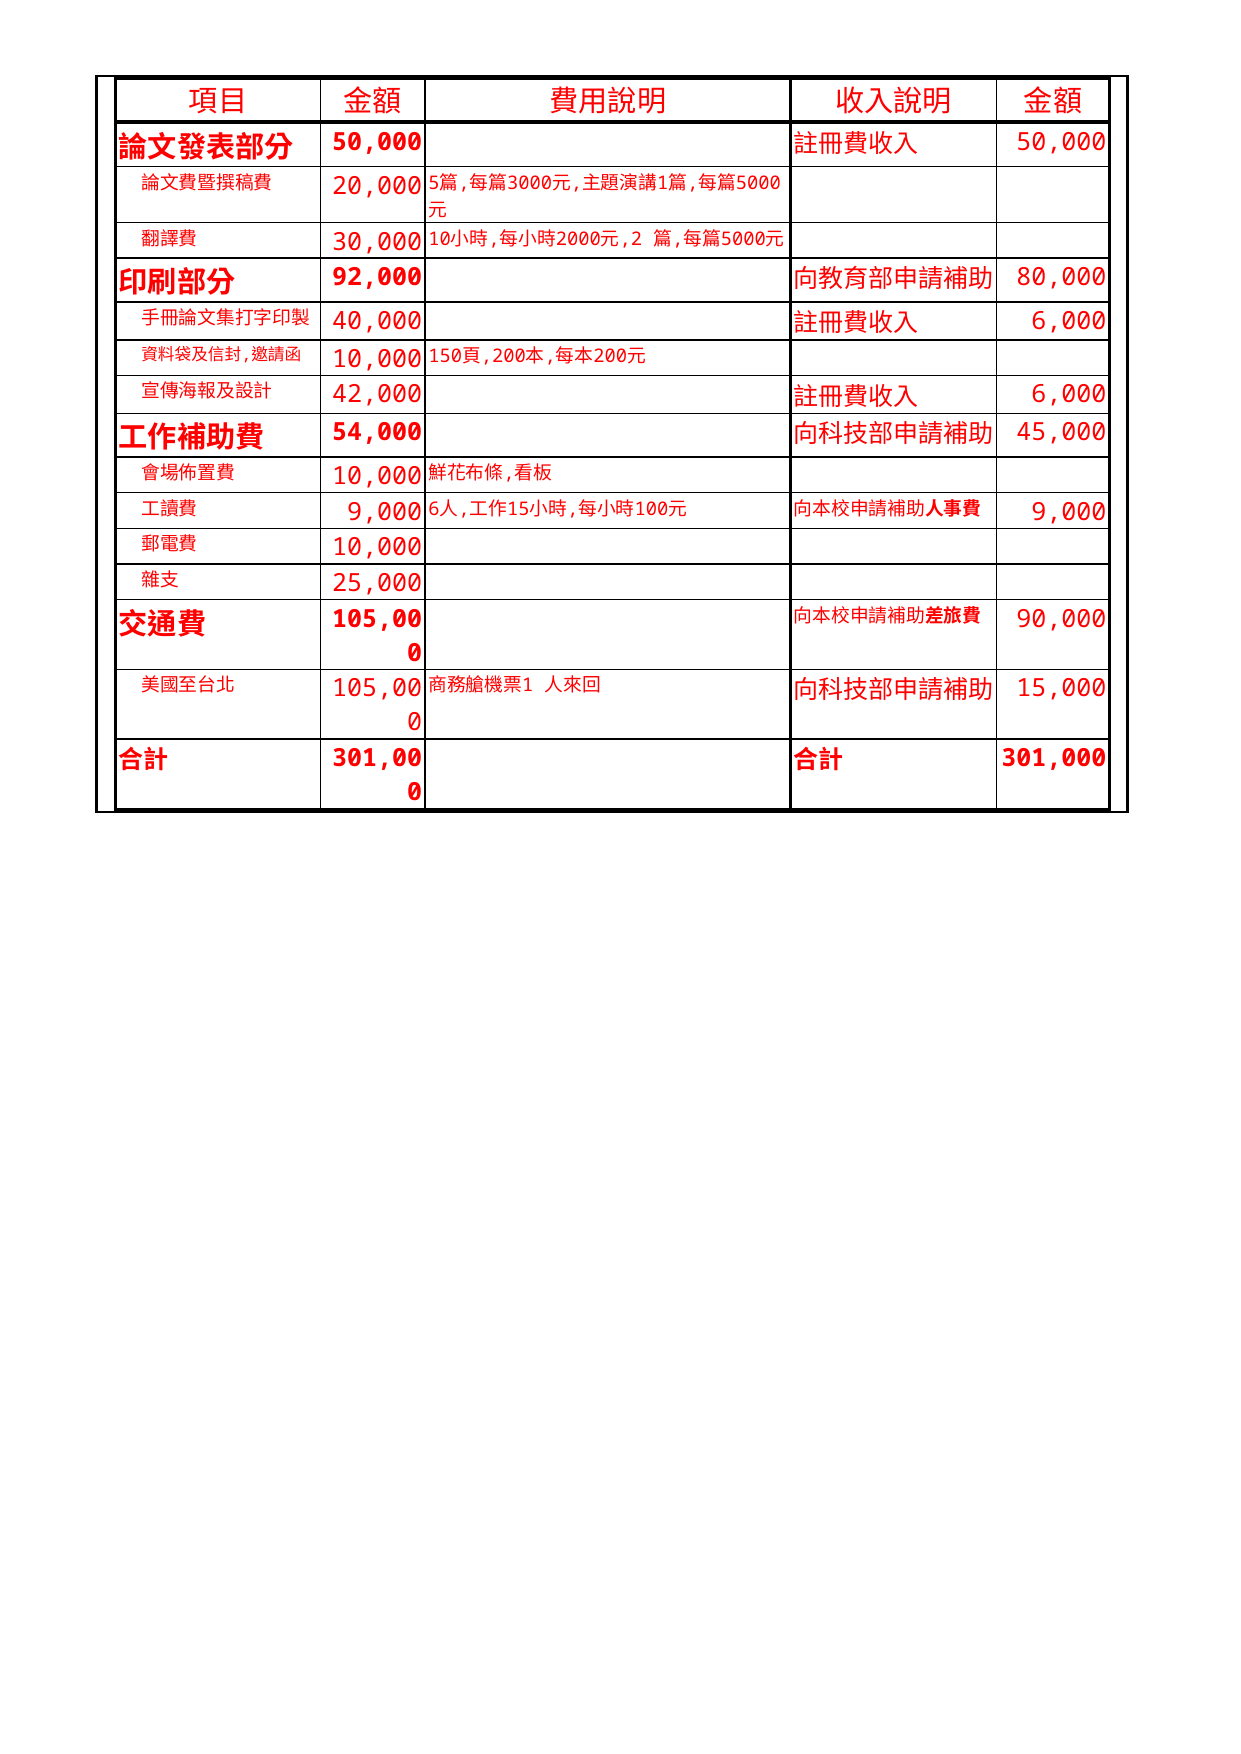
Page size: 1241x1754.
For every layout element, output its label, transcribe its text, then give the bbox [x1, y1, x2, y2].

table_cell 10,000 [321, 529, 424, 563]
table_cell 10小時,每小時2000元,2 篇,每篇5000元 [426, 223, 789, 257]
table_cell 印刷部分 [117, 259, 320, 301]
table_cell [426, 259, 789, 301]
table_cell 92,000 [321, 259, 424, 301]
table_cell [426, 600, 789, 668]
table_cell 宣傳海報及設計 [117, 376, 320, 412]
table_cell 註冊費收入 [792, 124, 996, 166]
table_cell 80,000 [997, 259, 1108, 301]
table_cell 論文費暨撰稿費 [117, 167, 320, 222]
table_cell [426, 529, 789, 563]
table_cell 向本校申請補助人事費 [792, 493, 996, 527]
table_cell 15,000 [997, 670, 1108, 738]
table_cell 45,000 [997, 414, 1108, 456]
table_cell [997, 341, 1108, 374]
table_cell 郵電費 [117, 529, 320, 563]
table_cell 向科技部申請補助 [792, 670, 996, 738]
table_cell 向科技部申請補助 [792, 414, 996, 456]
table_cell [997, 167, 1108, 222]
table_cell 會場佈置費 [117, 458, 320, 492]
table_cell [426, 376, 789, 412]
table_cell 30,000 [321, 223, 424, 257]
table_cell 5篇,每篇3000元,主題演講1篇,每篇5000元 [426, 167, 789, 222]
table_cell [426, 740, 789, 808]
table_cell 手冊論文集打字印製 [117, 303, 320, 339]
table_cell 9,000 [997, 493, 1108, 527]
table_cell [997, 223, 1108, 257]
table_cell 6,000 [997, 376, 1108, 412]
table_cell 9,000 [321, 493, 424, 527]
table_cell 翻譯費 [117, 223, 320, 257]
table_cell 商務艙機票1 人來回 [426, 670, 789, 738]
table_cell [997, 565, 1108, 599]
table_cell 20,000 [321, 167, 424, 222]
table_cell 收入說明 [792, 80, 996, 120]
table_cell 論文發表部分 [117, 124, 320, 166]
table_cell 費用說明 [426, 80, 789, 120]
table_cell 90,000 [997, 600, 1108, 668]
table_cell 美國至台北 [117, 670, 320, 738]
table_cell 雜支 [117, 565, 320, 599]
table_cell 150頁,200本,每本200元 [426, 341, 789, 374]
table_cell 註冊費收入 [792, 376, 996, 412]
table_cell 10,000 [321, 341, 424, 374]
table_cell 金額 [321, 80, 424, 120]
table_cell 合計 [117, 740, 320, 808]
table_cell 金額 [997, 80, 1108, 120]
table_cell 鮮花布條,看板 [426, 458, 789, 492]
table_cell [1111, 77, 1126, 811]
table_cell [792, 223, 996, 257]
table_cell 向教育部申請補助 [792, 259, 996, 301]
table_cell [792, 167, 996, 222]
table_cell 6人,工作15小時,每小時100元 [426, 493, 789, 527]
table_cell [792, 458, 996, 492]
table_cell 40,000 [321, 303, 424, 339]
table_cell [792, 529, 996, 563]
table_cell 項目 [117, 80, 320, 120]
table_cell 25,000 [321, 565, 424, 599]
table_cell [426, 124, 789, 166]
table_cell [792, 341, 996, 374]
table_cell 6,000 [997, 303, 1108, 339]
table_cell [997, 529, 1108, 563]
table_cell [997, 458, 1108, 492]
table_cell 42,000 [321, 376, 424, 412]
table_cell 交通費 [117, 600, 320, 668]
table_cell 301,000 [997, 740, 1108, 808]
table_cell 105,000 [321, 600, 424, 668]
table_cell [426, 565, 789, 599]
table_cell 合計 [792, 740, 996, 808]
table_cell 工讀費 [117, 493, 320, 527]
table_cell 工作補助費 [117, 414, 320, 456]
table_cell [426, 303, 789, 339]
table_cell 註冊費收入 [792, 303, 996, 339]
table_cell 資料袋及信封,邀請函 [117, 341, 320, 374]
table_cell 10,000 [321, 458, 424, 492]
table_cell 50,000 [997, 124, 1108, 166]
table_cell [792, 565, 996, 599]
table_cell 54,000 [321, 414, 424, 456]
table_cell [98, 77, 114, 811]
table_cell 301,000 [321, 740, 424, 808]
table_cell [426, 414, 789, 456]
table_cell 50,000 [321, 124, 424, 166]
table_cell 向本校申請補助差旅費 [792, 600, 996, 668]
table_cell 105,000 [321, 670, 424, 738]
